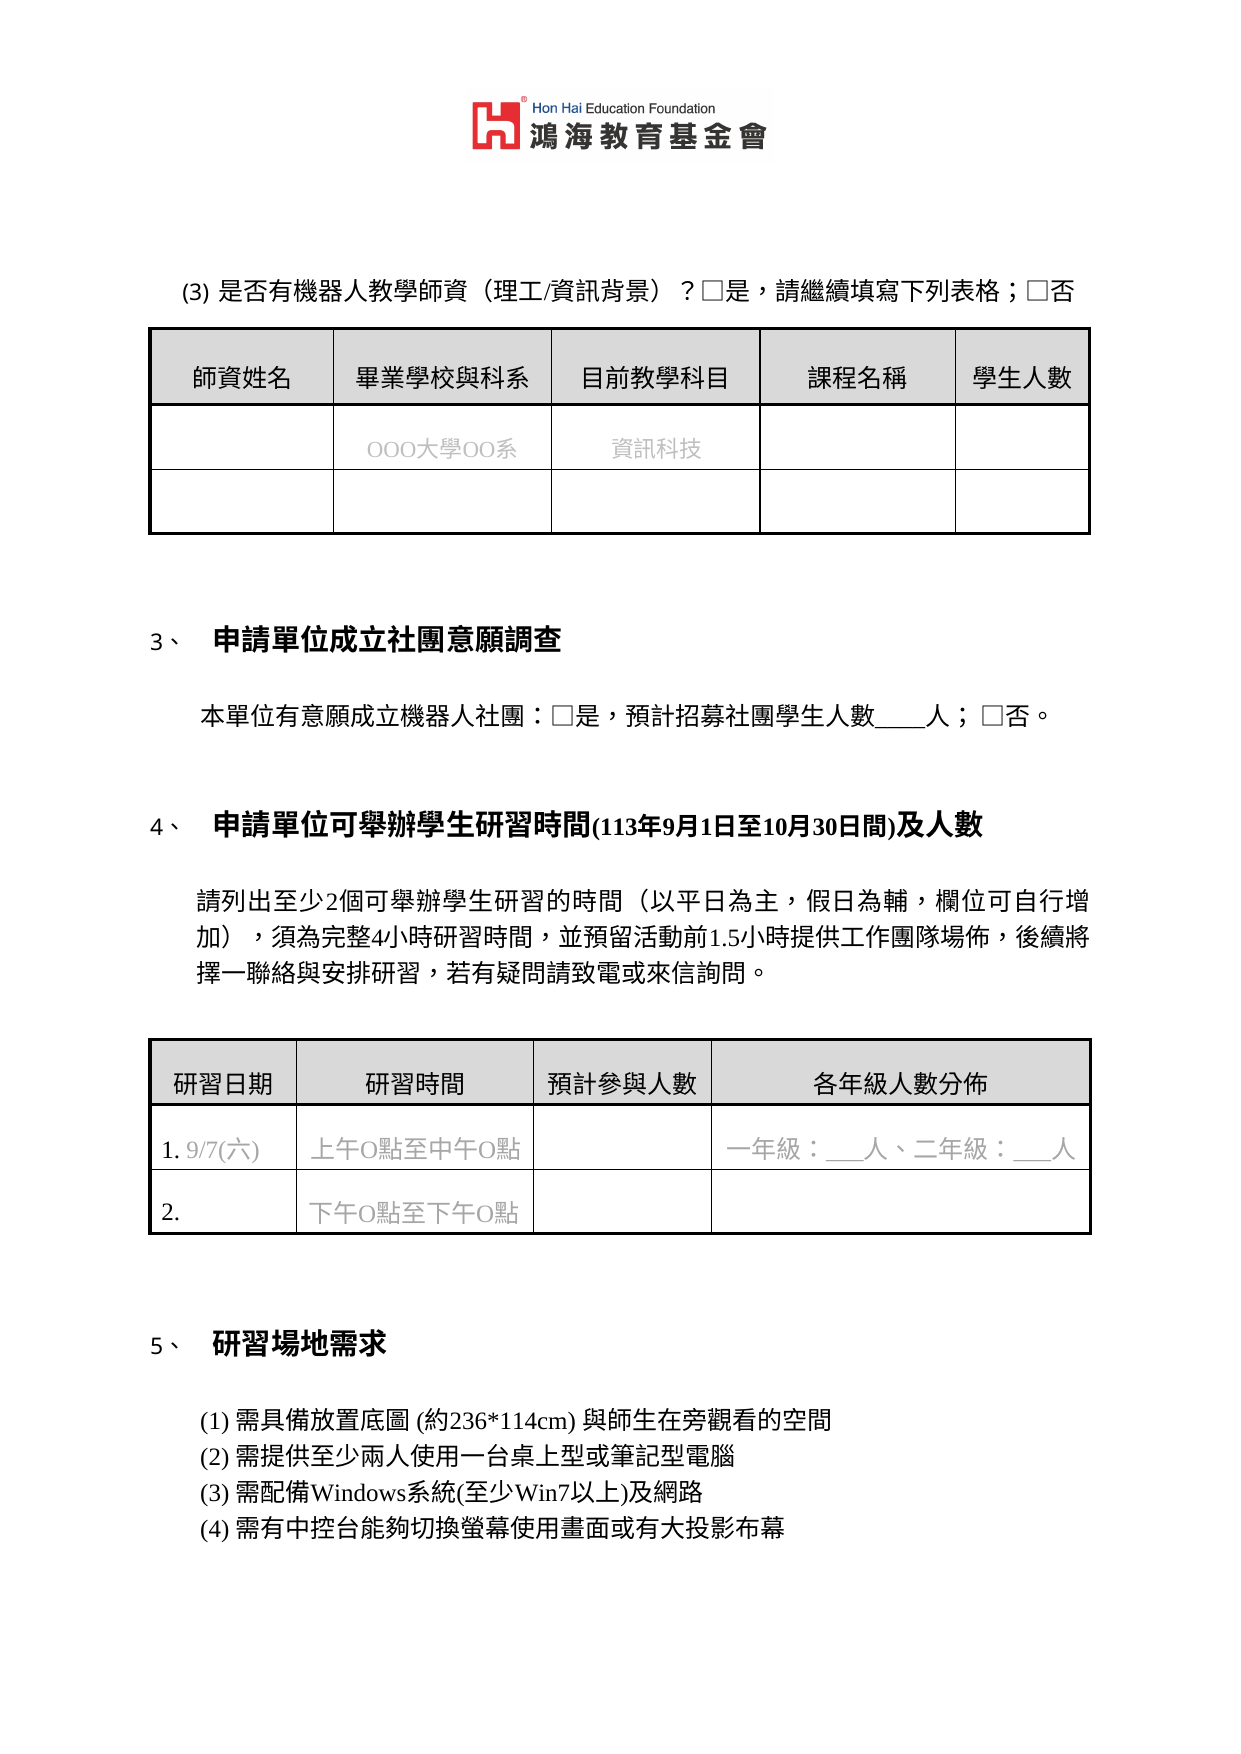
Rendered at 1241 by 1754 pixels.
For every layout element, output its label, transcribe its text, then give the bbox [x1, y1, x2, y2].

table_cell [334, 470, 551, 532]
table_header 師資姓名 [152, 330, 333, 403]
table_header 課程名稱 [761, 330, 955, 403]
table_cell 2. [152, 1170, 296, 1232]
table_header 畢業學校與科系 [334, 330, 551, 403]
table_header 目前教學科目 [552, 330, 759, 403]
text 請列出至少2個可舉辦學生研習的時間（以平日為主，假日為輔，欄位可自行增加），須為完整4小時研習時間，並預留活動前1.5小時提供工作團隊場佈，後續將擇一聯絡與安排研習，若有疑問請致電或來信詢問。 [196, 881, 1090, 990]
table_header 研習日期 [152, 1041, 296, 1103]
text (1) 需具備放置底圖 (約236*114cm) 與師生在旁觀看的空間 [150, 1400, 1090, 1436]
text (3) 需配備Windows系統(至少Win7以上)及網路 [150, 1473, 1090, 1509]
list 是否有機器人教學師資（理工/資訊背景）？□是，請繼續填寫下列表格；□否 [182, 272, 1090, 308]
table_cell 上午O點至中午O點 [297, 1106, 533, 1169]
list 研習場地需求 [150, 1320, 1090, 1363]
table_cell [761, 406, 955, 469]
table_cell [152, 406, 333, 469]
table_cell [956, 470, 1088, 532]
text 本單位有意願成立機器人社團：□是，預計招募社團學生人數____人； □否。 [150, 696, 1090, 764]
table_cell [761, 470, 955, 532]
list 申請單位可舉辦學生研習時間(113年9月1日至10月30日間)及人數 [150, 801, 1090, 844]
table_cell 1. 9/7(六) [152, 1106, 296, 1169]
table_cell [534, 1170, 711, 1232]
list 申請單位成立社團意願調查 [150, 617, 1090, 659]
table_cell 一年級：___人、二年級：___人 [712, 1106, 1089, 1169]
table_cell [712, 1170, 1089, 1232]
table_cell 下午O點至下午O點 [297, 1170, 533, 1232]
table_header 各年級人數分佈 [712, 1041, 1089, 1103]
table_header 預計參與人數 [534, 1041, 711, 1103]
table_header 學生人數 [956, 330, 1088, 403]
table_cell [152, 470, 333, 532]
text (4) 需有中控台能夠切換螢幕使用畫面或有大投影布幕 [150, 1509, 1090, 1545]
table_cell [552, 470, 759, 532]
table_cell OOO大學OO系 [334, 406, 551, 469]
text (2) 需提供至少兩人使用一台桌上型或筆記型電腦 [150, 1436, 1090, 1473]
table_header 研習時間 [297, 1041, 533, 1103]
table_cell 資訊科技 [552, 406, 759, 469]
table_cell [956, 406, 1088, 469]
table_cell [534, 1106, 711, 1169]
